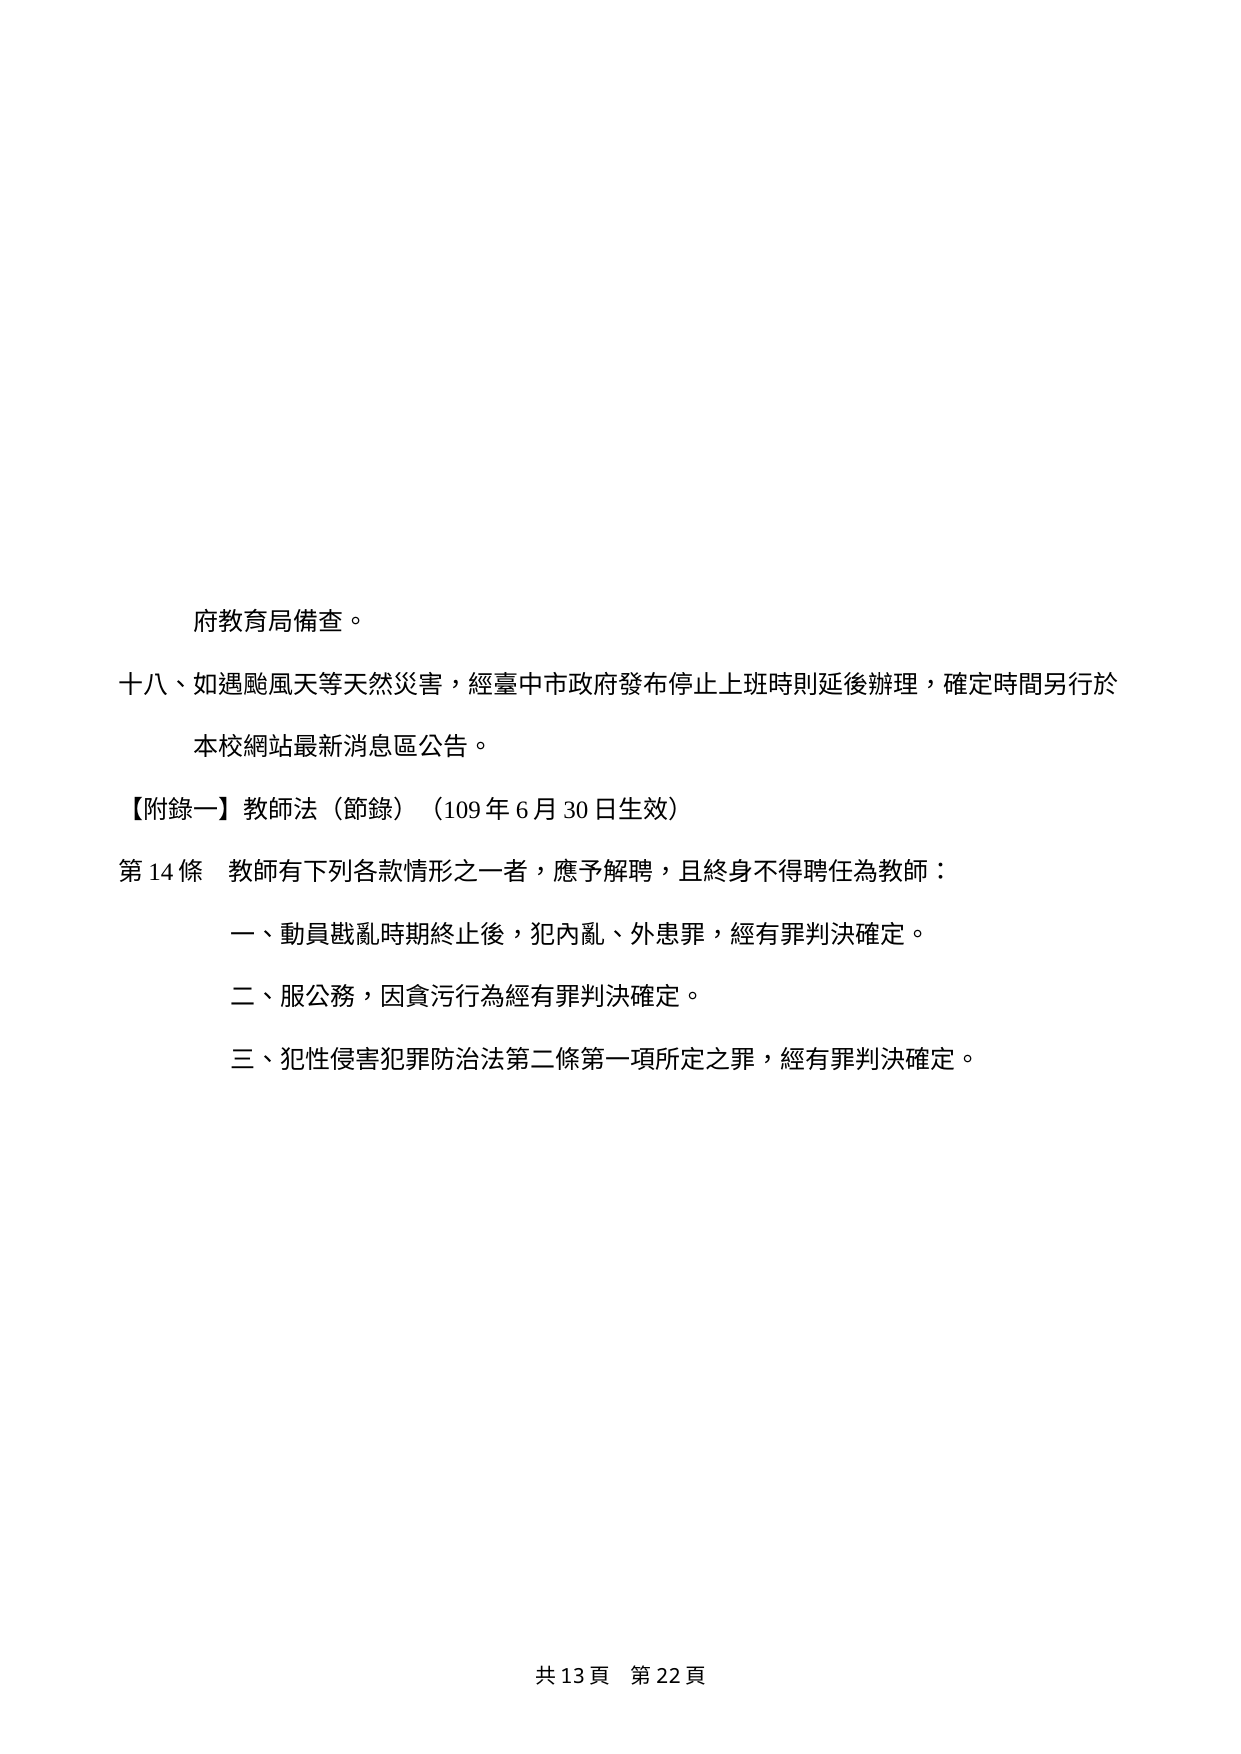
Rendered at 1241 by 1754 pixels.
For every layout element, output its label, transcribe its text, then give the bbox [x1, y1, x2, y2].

text 府教育局備查。 [118, 578, 1122, 641]
text 二、服公務，因貪污行為經有罪判決確定。 [230, 953, 1122, 1016]
text 一、動員戡亂時期終止後，犯內亂、外患罪，經有罪判決確定。 [230, 891, 1122, 953]
text 【附錄一】教師法（節錄）（109年6月30日生效） [118, 766, 1122, 828]
text 十八、如遇颱風天等天然災害，經臺中市政府發布停止上班時則延後辦理，確定時間另行於本校網站最新消息區公告。 [118, 641, 1122, 766]
text 三、犯性侵害犯罪防治法第二條第一項所定之罪，經有罪判決確定。 [230, 1016, 1122, 1078]
text 第14條 教師有下列各款情形之一者，應予解聘，且終身不得聘任為教師： [118, 828, 1122, 891]
